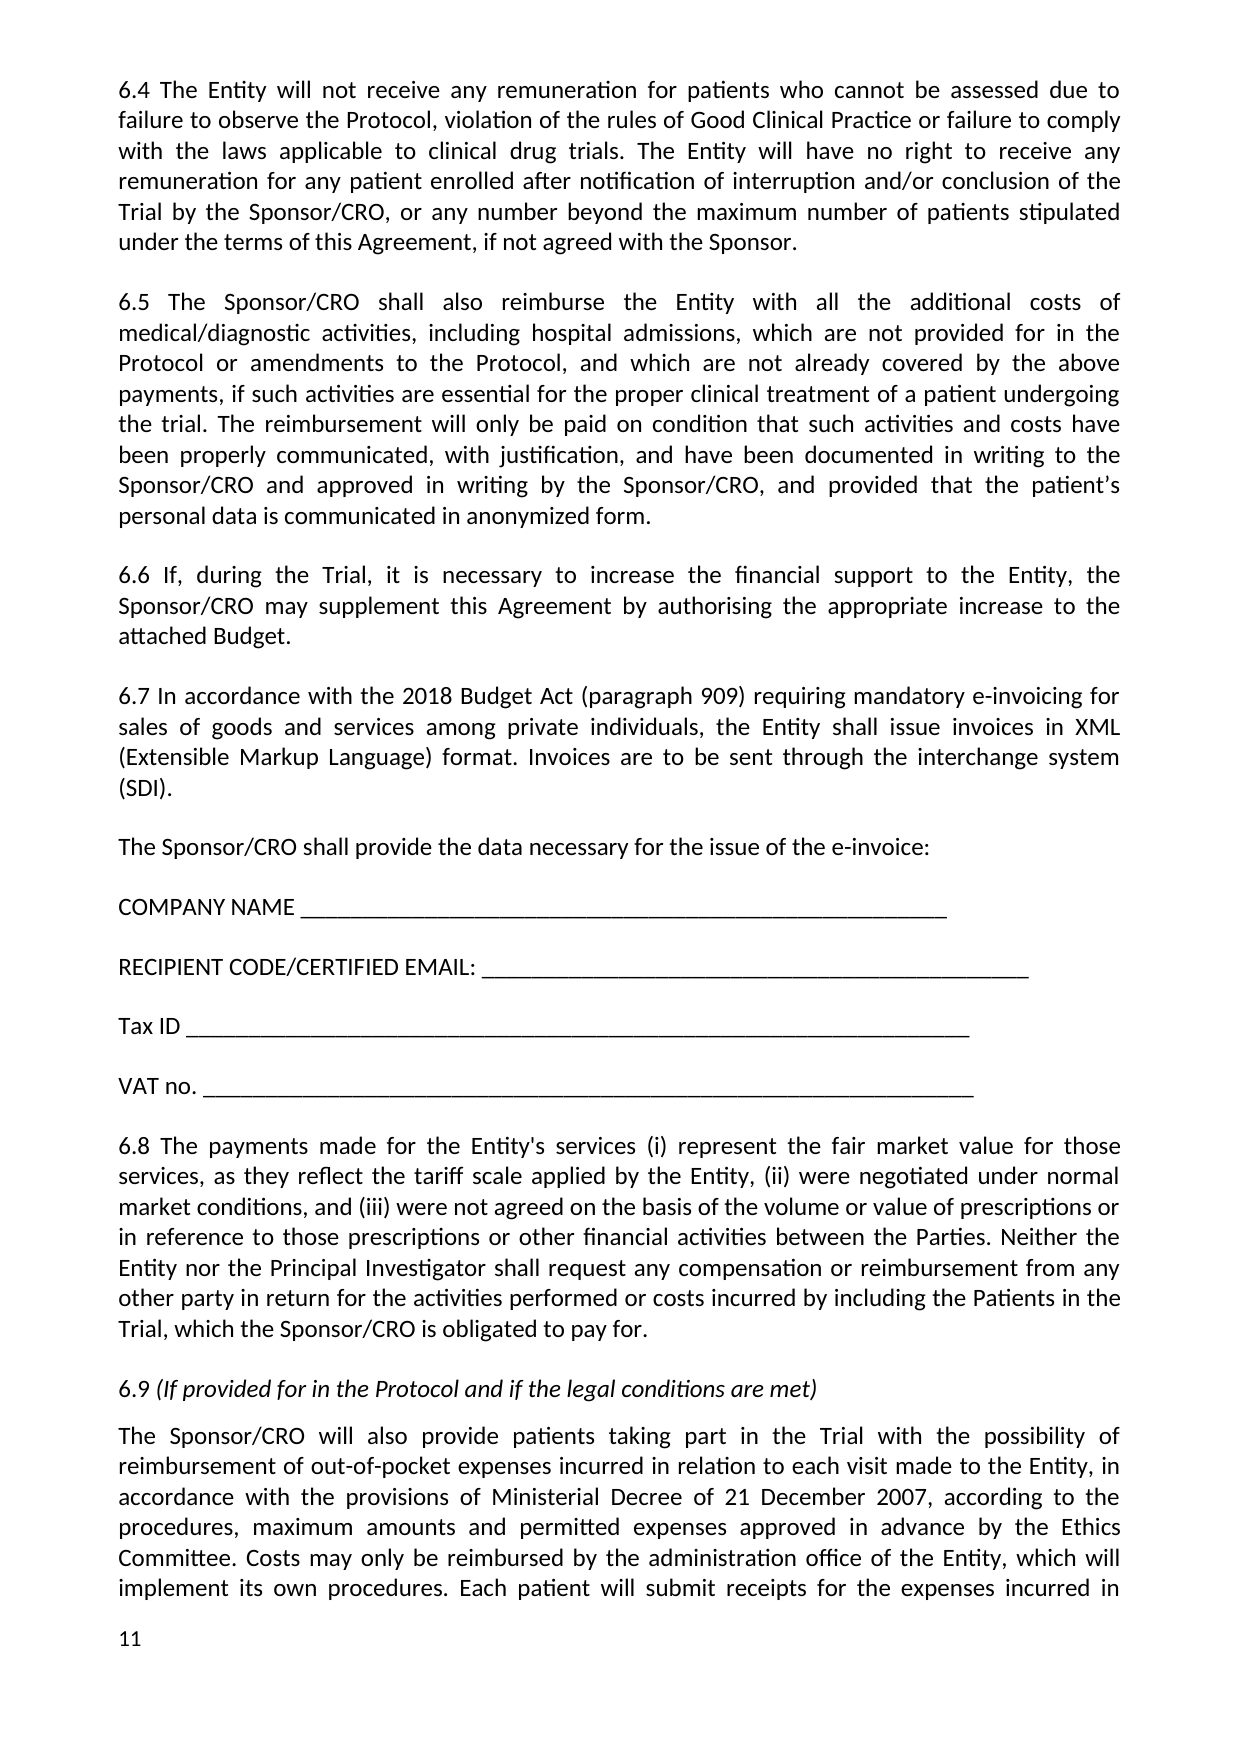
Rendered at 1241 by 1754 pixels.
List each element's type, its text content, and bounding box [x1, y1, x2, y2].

text 6.4 The Entity will not receive any remuneration for patients who cannot be assessed due to failure to observe the Protocol, violation of the rules of Good Clinical Practice or failure to comply with the laws applicable to clinical drug trials. The Entity will have no right to receive any remuneration for any patient enrolled after notification of interruption and/or conclusion of the Trial by the Sponsor/CRO, or any number beyond the maximum number of patients stipulated under the terms of this Agreement, if not agreed with the Sponsor. [118, 74, 1122, 257]
text 6.7 In accordance with the 2018 Budget Act (paragraph 909) requiring mandatory e-invoicing for sales of goods and services among private individuals, the Entity shall issue invoices in XML (Extensible Markup Language) format. Invoices are to be sent through the interchange system (SDI). [118, 680, 1122, 802]
text 6.6 If, during the Trial, it is necessary to increase the financial support to the Entity, the Sponsor/CRO may supplement this Agreement by authorising the appropriate increase to the attached Budget. [118, 559, 1122, 651]
text 6.5 The Sponsor/CRO shall also reimburse the Entity with all the additional costs of medical/diagnostic activities, including hospital admissions, which are not provided for in the Protocol or amendments to the Protocol, and which are not already covered by the above payments, if such activities are essential for the proper clinical treatment of a patient undergoing the trial. The reimbursement will only be paid on condition that such activities and costs have been properly communicated, with justification, and have been documented in writing to the Sponsor/CRO and approved in writing by the Sponsor/CRO, and provided that the patient’s personal data is communicated in anonymized form. [118, 286, 1122, 530]
text VAT no. ______________________________________________________________ [118, 1070, 1122, 1101]
text The Sponsor/CRO will also provide patients taking part in the Trial with the possibility of reimbursement of out-of-pocket expenses incurred in relation to each visit made to the Entity, in accordance with the provisions of Ministerial Decree of 21 December 2007, according to the procedures, maximum amounts and permitted expenses approved in advance by the Ethics Committee. Costs may only be reimbursed by the administration office of the Entity, which will implement its own procedures. Each patient will submit receipts for the expenses incurred in [118, 1420, 1122, 1603]
text RECIPIENT CODE/CERTIFIED EMAIL: ____________________________________________ [118, 951, 1122, 981]
text The Sponsor/CRO shall provide the data necessary for the issue of the e-invoice: [118, 831, 1122, 862]
text 6.9 (If provided for in the Protocol and if the legal conditions are met) [118, 1373, 1122, 1403]
text 6.8 The payments made for the Entity's services (i) represent the fair market value for those services, as they reflect the tariff scale applied by the Entity, (ii) were negotiated under normal market conditions, and (iii) were not agreed on the basis of the volume or value of prescriptions or in reference to those prescriptions or other financial activities between the Parties. Neither the Entity nor the Principal Investigator shall request any compensation or reimbursement from any other party in return for the activities performed or costs incurred by including the Patients in the Trial, which the Sponsor/CRO is obligated to pay for. [118, 1130, 1122, 1343]
text Tax ID _______________________________________________________________ [118, 1011, 1122, 1041]
text COMPANY NAME ____________________________________________________ [118, 891, 1122, 922]
